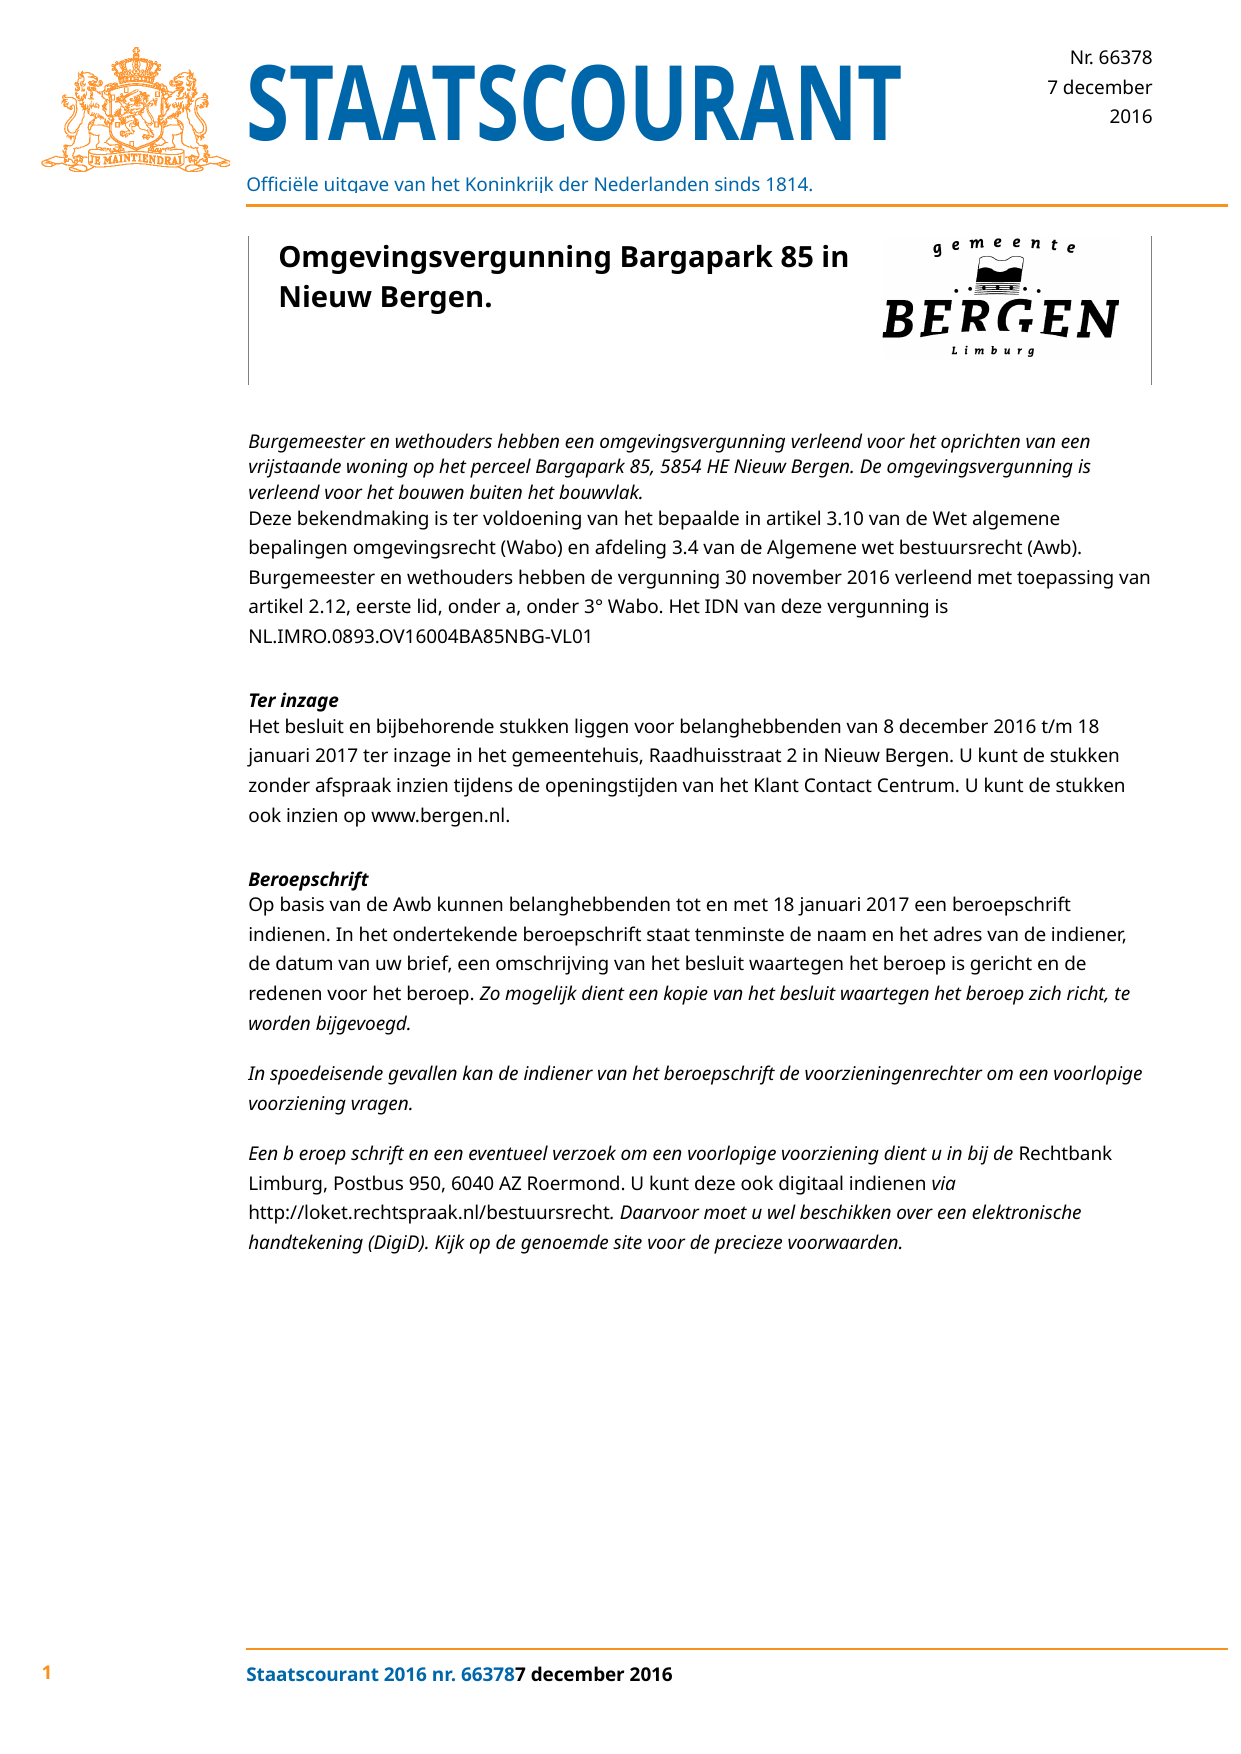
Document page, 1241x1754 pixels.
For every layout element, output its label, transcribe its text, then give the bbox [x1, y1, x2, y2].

table_header [850, 236, 1151, 385]
text Ter inzage [248, 687, 1152, 713]
text Deze bekendmaking is ter voldoening van het bepaalde in artikel 3.10 van de Wet algemene bepalingen omgevingsrecht (Wabo) en afdeling 3.4 van de Algemene wet bestuursrecht (Awb). Burgemeester en wethouders hebben de vergunning 30 november 2016 verleend met toepassing van artikel 2.12, eerste lid, onder a, onder 3° Wabo. Het IDN van deze vergunning is NL.IMRO.0893.OV16004BA85NBG-VL01 [248, 505, 1152, 649]
table_header Omgevingsvergunning Bargapark 85 in Nieuw Bergen. [249, 236, 850, 385]
text Burgemeester en wethouders hebben een omgevingsvergunning verleend voor het oprichten van een vrijstaande woning op het perceel Bargapark 85, 5854 HE Nieuw Bergen. De omgevingsvergunning is verleend voor het bouwen buiten het bouwvlak. [248, 428, 1152, 505]
text Een b eroep schrift en een eventueel verzoek om een voorlopige voorziening dient u in bij de Rechtbank Limburg, Postbus 950, 6040 AZ Roermond. U kunt deze ook digitaal indienen via http://loket.rechtspraak.nl/bestuursrecht. Daarvoor moet u wel beschikken over een elektronische handtekening (DigiD). Kijk op de genoemde site voor de precieze voorwaarden. [248, 1140, 1152, 1255]
text In spoedeisende gevallen kan de indiener van het beroepschrift de voorzieningenrechter om een voorlopige voorziening vragen. [248, 1060, 1152, 1116]
text Op basis van de Awb kunnen belanghebbenden tot en met 18 januari 2017 een beroepschrift indienen. In het ondertekende beroepschrift staat tenminste de naam en het adres van de indiener, de datum van uw brief, een omschrijving van het besluit waartegen het beroep is gericht en de redenen voor het beroep. Zo mogelijk dient een kopie van het besluit waartegen het beroep zich richt, te worden bijgevoegd. [248, 891, 1152, 1036]
picture [882, 236, 1119, 359]
picture [41, 47, 231, 172]
text Het besluit en bijbehorende stukken liggen voor belanghebbenden van 8 december 2016 t/m 18 januari 2017 ter inzage in het gemeentehuis, Raadhuisstraat 2 in Nieuw Bergen. U kunt de stukken zonder afspraak inzien tijdens de openingstijden van het Klant Contact Centrum. U kunt de stukken ook inzien op www.bergen.nl. [248, 713, 1152, 827]
text Beroepschrift [248, 866, 1152, 891]
